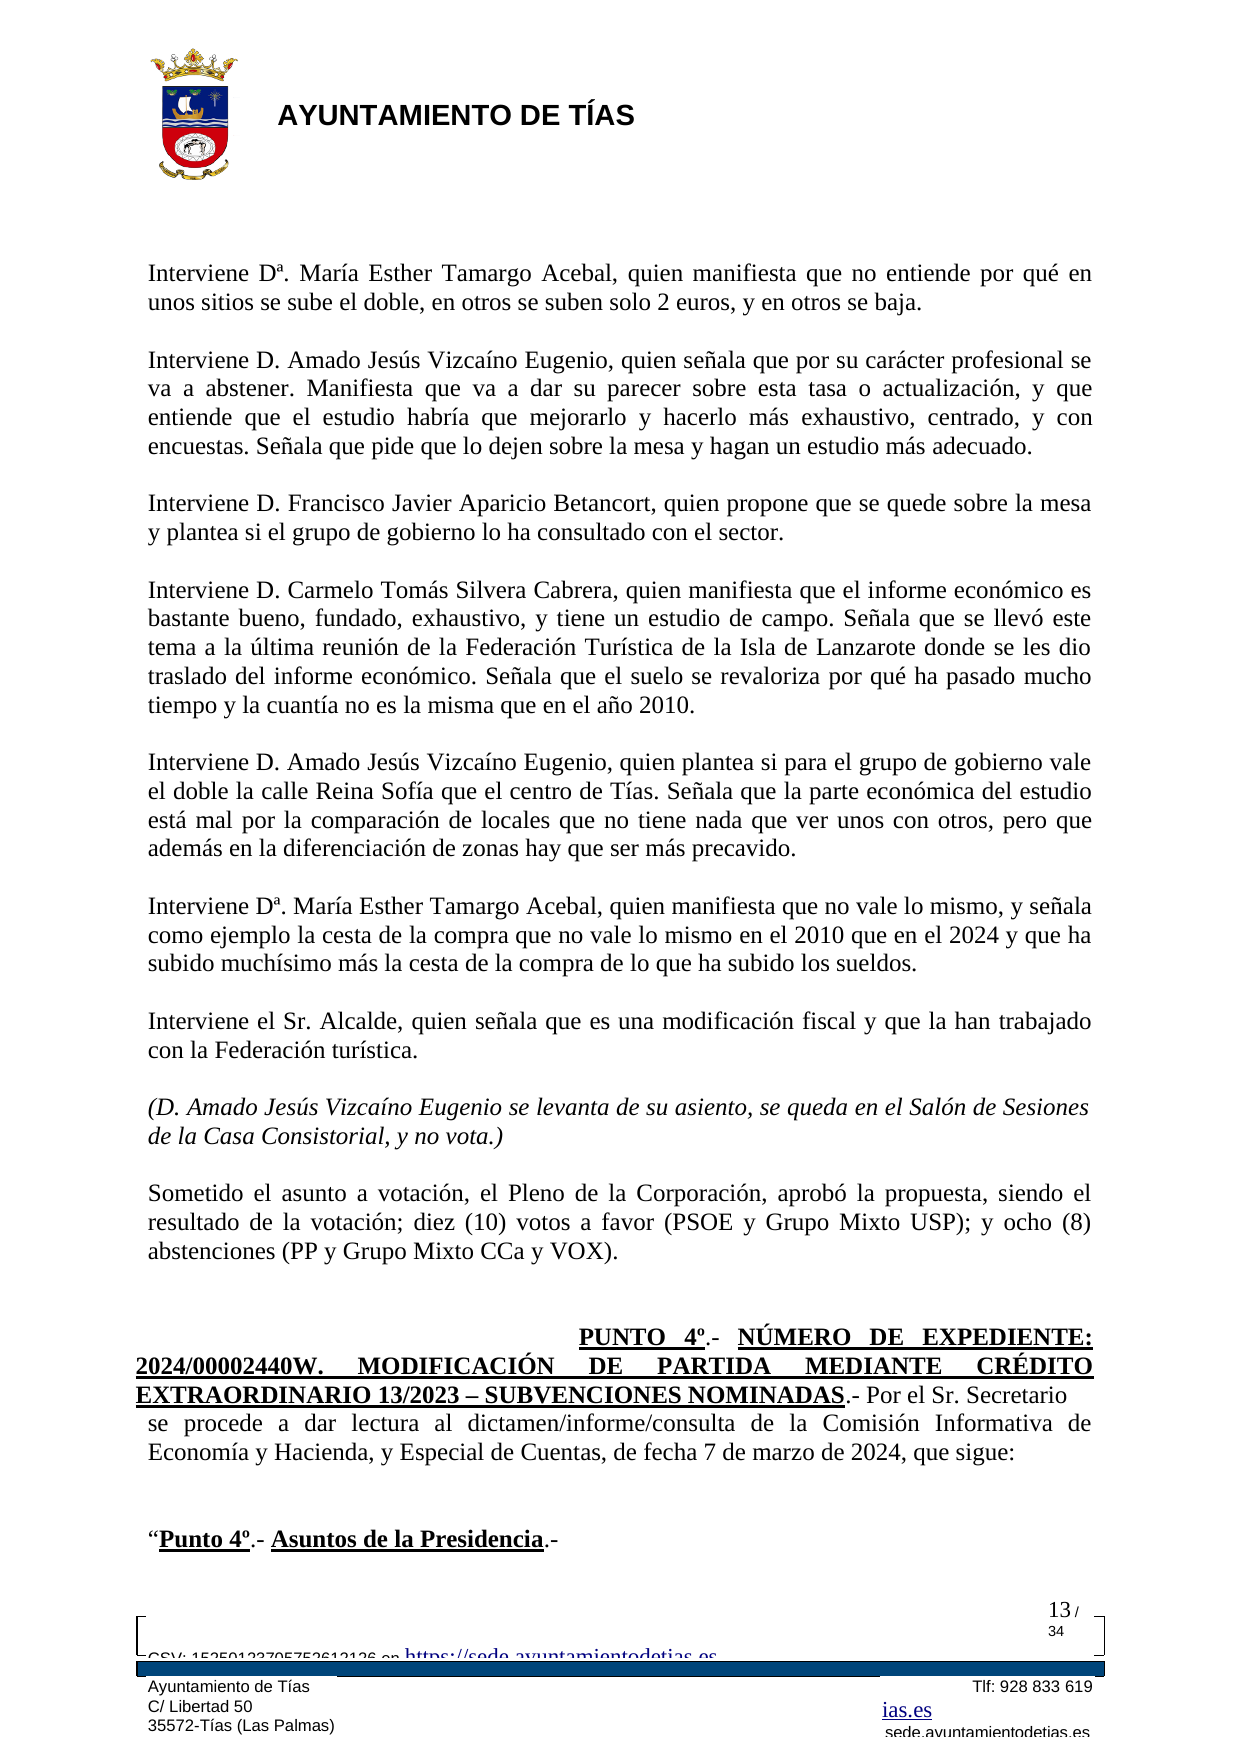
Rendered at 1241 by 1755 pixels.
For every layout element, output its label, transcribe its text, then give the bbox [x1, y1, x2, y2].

subtitle PUNTO 4º.- NÚMERO DE EXPEDIENTE: 2024/00002440W. MODIFICACIÓN DE PARTIDA MEDIANTE CRÉDITO [135, 1322, 1093, 1376]
subtitle “Punto 4º.- Asuntos de la Presidencia.- [148, 1524, 1122, 1553]
text Interviene D. Amado Jesús Vizcaíno Eugenio, quien señala que por su carácter profesional se va a abstener. Manifiesta que va a dar su parecer sobre esta tasa o actualización, y que entiende que el estudio habría que mejorarlo y hacerlo más exhaustivo, centrado, y con encuestas. Señala que pide que lo dejen sobre la mesa y hagan un estudio más adecuado. [148, 345, 1093, 460]
text Interviene D. Francisco Javier Aparicio Betancort, quien propone que se quede sobre la mesa y plantea si el grupo de gobierno lo ha consultado con el sector. [148, 488, 1093, 546]
text Interviene D. Amado Jesús Vizcaíno Eugenio, quien plantea si para el grupo de gobierno vale el doble la calle Reina Sofía que el centro de Tías. Señala que la parte económica del estudio está mal por la comparación de locales que no tiene nada que ver unos con otros, pero que además en la diferenciación de zonas hay que ser más precavido. [148, 747, 1093, 862]
text Interviene Dª. María Esther Tamargo Acebal, quien manifiesta que no vale lo mismo, y señala como ejemplo la cesta de la compra que no vale lo mismo en el 2010 que en el 2024 y que ha subido muchísimo más la cesta de la compra de lo que ha subido los sueldos. [148, 891, 1093, 977]
text (D. Amado Jesús Vizcaíno Eugenio se levanta de su asiento, se queda en el Salón de Sesiones de la Casa Consistorial, y no vota.) [148, 1092, 1093, 1150]
text se procede a dar lectura al dictamen/informe/consulta de la Comisión Informativa de Economía y Hacienda, y Especial de Cuentas, de fecha 7 de marzo de 2024, que sigue: [148, 1408, 1093, 1466]
text Sometido el asunto a votación, el Pleno de la Corporación, aprobó la propuesta, siendo el resultado de la votación; diez (10) votos a favor (PSOE y Grupo Mixto USP); y ocho (8) abstenciones (PP y Grupo Mixto CCa y VOX). [148, 1178, 1093, 1265]
text Interviene Dª. María Esther Tamargo Acebal, quien manifiesta que no entiende por qué en unos sitios se sube el doble, en otros se suben solo 2 euros, y en otros se baja. [148, 258, 1093, 316]
text Interviene el Sr. Alcalde, quien señala que es una modificación fiscal y que la han trabajado con la Federación turística. [148, 1006, 1093, 1063]
subtitle EXTRAORDINARIO 13/2023 – SUBVENCIONES NOMINADAS.- Por el Sr. Secretario [135, 1377, 1093, 1408]
text Interviene D. Carmelo Tomás Silvera Cabrera, quien manifiesta que el informe económico es bastante bueno, fundado, exhaustivo, y tiene un estudio de campo. Señala que se llevó este tema a la última reunión de la Federación Turística de la Isla de Lanzarote donde se les dio traslado del informe económico. Señala que el suelo se revaloriza por qué ha pasado mucho tiempo y la cuantía no es la misma que en el año 2010. [148, 575, 1093, 718]
